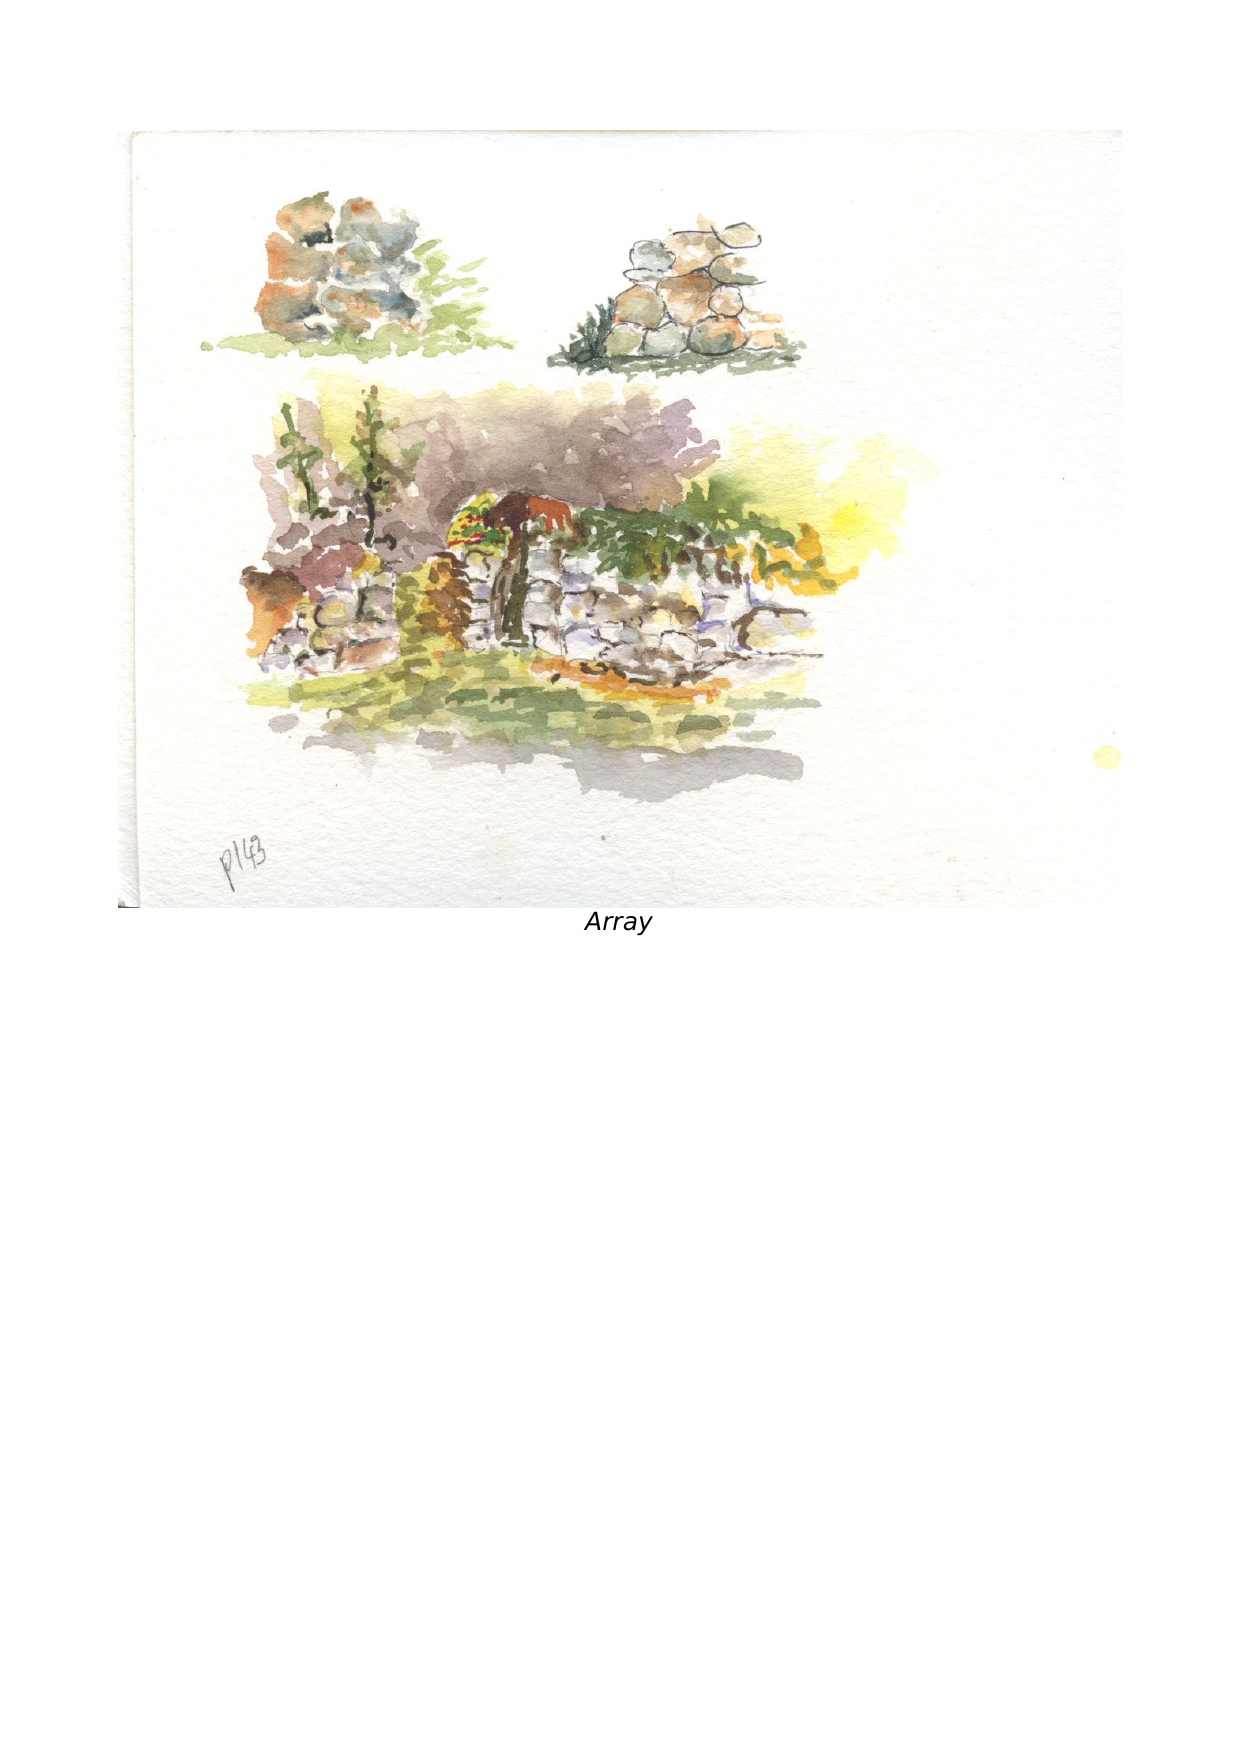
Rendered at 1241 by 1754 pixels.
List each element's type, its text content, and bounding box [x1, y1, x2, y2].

text Array [118, 908, 1122, 936]
picture [118, 130, 1123, 908]
